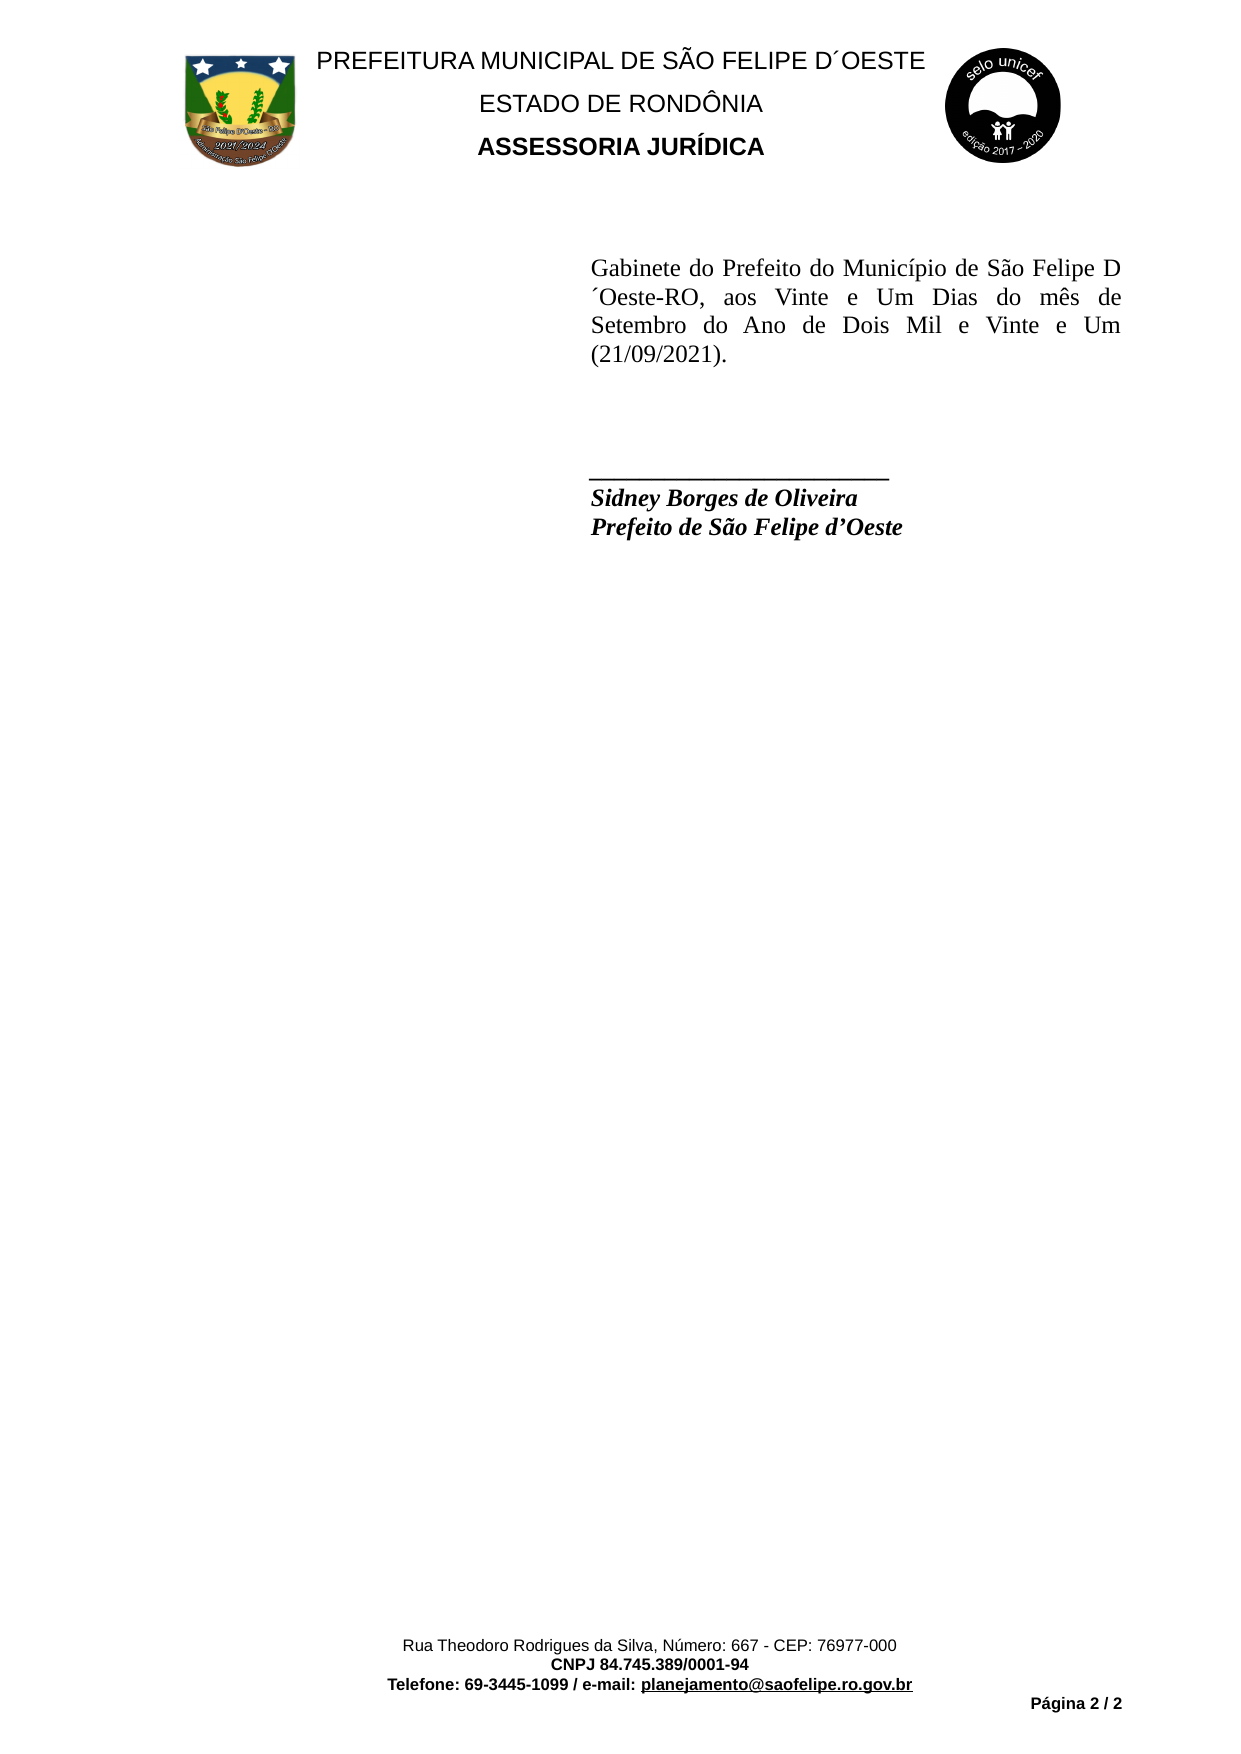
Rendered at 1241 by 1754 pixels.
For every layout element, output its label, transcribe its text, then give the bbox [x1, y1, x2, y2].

text ________________________ [591, 454, 1122, 483]
picture [945, 48, 1061, 163]
text Gabinete do Prefeito do Município de São Felipe D´Oeste-RO, aos Vinte e Um Dias do mês de Setembro do Ano de Dois Mil e Vinte e Um (21/09/2021). [591, 253, 1122, 368]
picture [178, 53, 301, 170]
text Sidney Borges de Oliveira [591, 483, 1122, 512]
text Prefeito de São Felipe d’Oeste [591, 512, 1122, 540]
